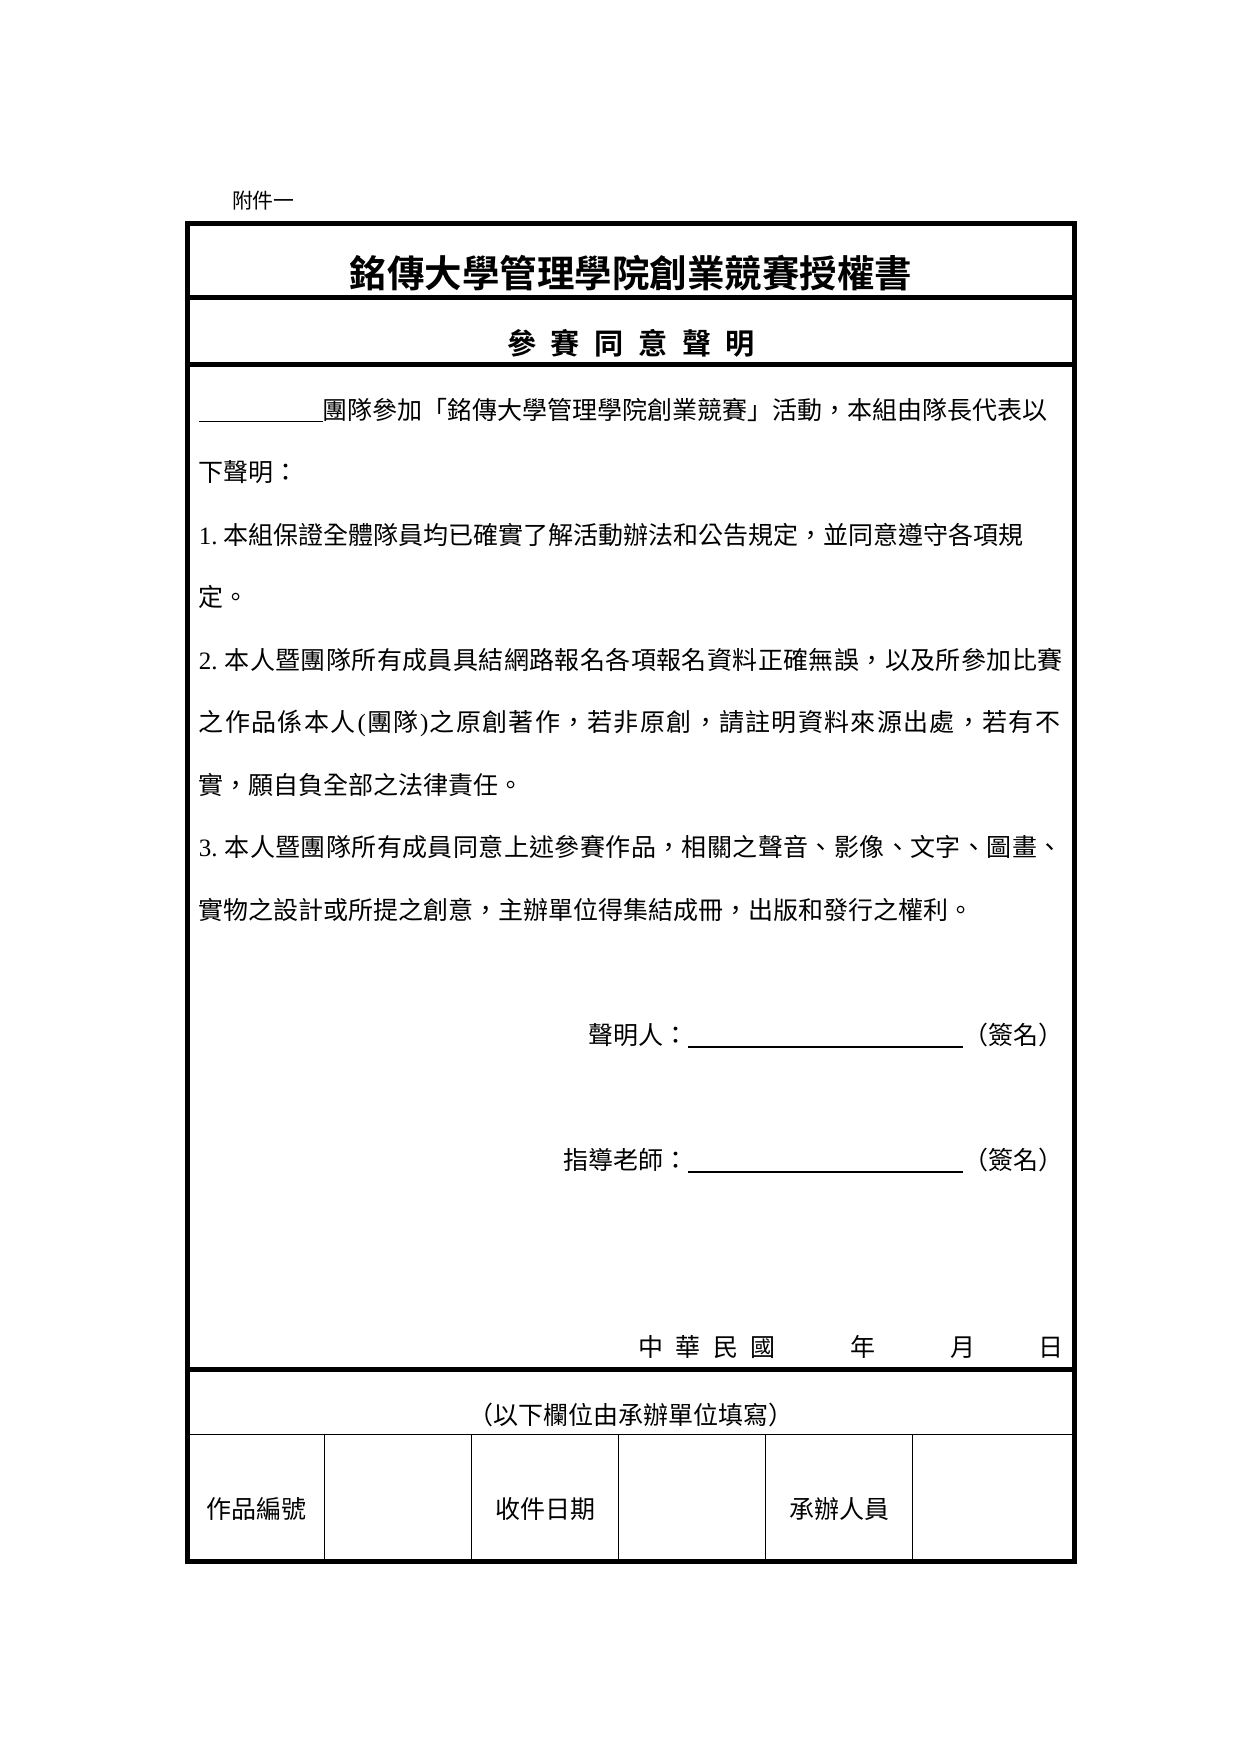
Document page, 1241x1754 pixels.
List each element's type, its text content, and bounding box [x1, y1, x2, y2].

table_cell 承辦人員 [766, 1435, 912, 1559]
table_cell （以下欄位由承辦單位填寫） [190, 1372, 1072, 1434]
table_cell [325, 1435, 471, 1559]
text 附件一 [232, 158, 1053, 221]
table_cell 作品編號 [190, 1435, 324, 1559]
table_cell 團隊參加「銘傳大學管理學院創業競賽」活動，本組由隊長代表以下聲明： 1. 本組保證全體隊員均已確實了解活動辦法和公告規定，並同意遵守各項規定。 2. 本人暨團隊所有成員具結網路報名各項報名資料正確無誤，以及所參加比賽之作品係本人(團隊)之原創著作，若非原創，請註明資料來源出處，若有不實，願自負全部之法律責任。 3. 本人暨團隊所有成員同意上述參賽作品，相關之聲音、影像、文字、圖畫、實物之設計或所提之創意，主辦單位得集結成冊，出版和發行之權利。 聲明人： （簽名） 指導老師： （簽名） 中 華 民 國 年 月 日 [190, 367, 1072, 1367]
table_cell [619, 1435, 765, 1559]
table_cell 收件日期 [472, 1435, 618, 1559]
table_cell 參 賽 同 意 聲 明 [190, 300, 1072, 362]
table_header 銘傳大學管理學院創業競賽授權書 [190, 226, 1072, 295]
table_cell [913, 1435, 1072, 1559]
